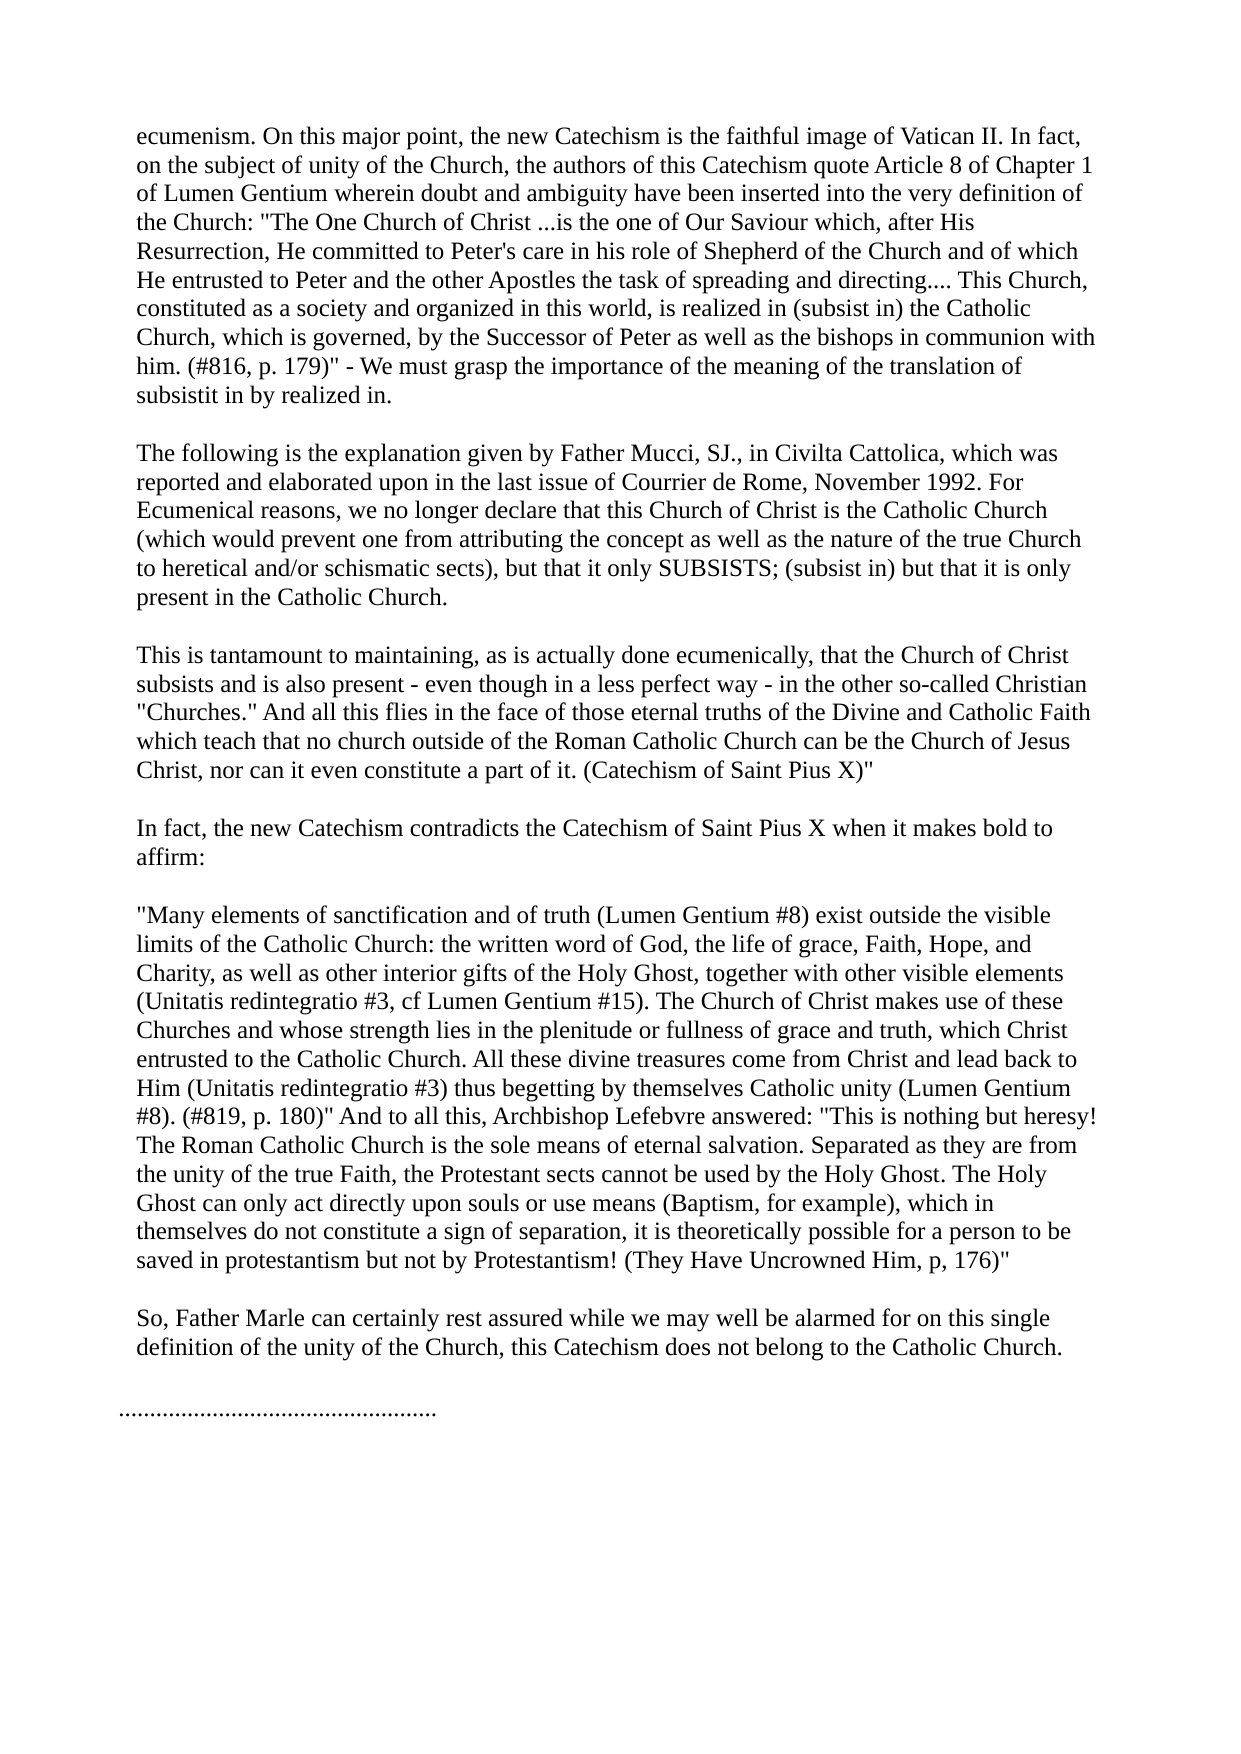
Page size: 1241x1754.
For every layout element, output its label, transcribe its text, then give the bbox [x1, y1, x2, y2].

text ................................................... [118, 1393, 1122, 1422]
table_header ecumenism. On this major point, the new Catechism is the faithful image of Vatican II. In fact, on the subject of unity of the Church, the authors of this Catechism quote Article 8 of Chapter 1 of Lumen Gentium wherein doubt and ambiguity have been inserted into the very definition of the Church: "The One Church of Christ ...is the one of Our Saviour which, after His Resurrection, He committed to Peter's care in his role of Shepherd of the Church and of which He entrusted to Peter and the other Apostles the task of spreading and directing.... This Church, constituted as a society and organized in this world, is realized in (subsist in) the Catholic Church, which is governed, by the Successor of Peter as well as the bishops in communion with him. (#816, p. 179)" - We must grasp the importance of the meaning of the translation of subsistit in by realized in. The following is the explanation given by Father Mucci, SJ., in Civilta Cattolica, which was reported and elaborated upon in the last issue of Courrier de Rome, November 1992. For Ecumenical reasons, we no longer declare that this Church of Christ is the Catholic Church (which would prevent one from attributing the concept as well as the nature of the true Church to heretical and/or schismatic sects), but that it only SUBSISTS; (subsist in) but that it is only present in the Catholic Church. This is tantamount to maintaining, as is actually done ecumenically, that the Church of Christ subsists and is also present - even though in a less perfect way - in the other so-called Christian "Churches." And all this flies in the face of those eternal truths of the Divine and Catholic Faith which teach that no church outside of the Roman Catholic Church can be the Church of Jesus Christ, nor can it even constitute a part of it. (Catechism of Saint Pius X)" In fact, the new Catechism contradicts the Catechism of Saint Pius X when it makes bold to affirm: "Many elements of sanctification and of truth (Lumen Gentium #8) exist outside the visible limits of the Catholic Church: the written word of God, the life of grace, Faith, Hope, and Charity, as well as other interior gifts of the Holy Ghost, together with other visible elements (Unitatis redintegratio #3, cf Lumen Gentium #15). The Church of Christ makes use of these Churches and whose strength lies in the plenitude or fullness of grace and truth, which Christ entrusted to the Catholic Church. All these divine treasures come from Christ and lead back to Him (Unitatis redintegratio #3) thus begetting by themselves Catholic unity (Lumen Gentium #8). (#819, p. 180)" And to all this, Archbishop Lefebvre answered: "This is nothing but heresy! The Roman Catholic Church is the sole means of eternal salvation. Separated as they are from the unity of the true Faith, the Protestant sects cannot be used by the Holy Ghost. The Holy Ghost can only act directly upon souls or use means (Baptism, for example), which in themselves do not constitute a sign of separation, it is theoretically possible for a person to be saved in protestantism but not by Protestantism! (They Have Uncrowned Him, p, 176)" So, Father Marle can certainly rest assured while we may well be alarmed for on this single definition of the unity of the Church, this Catechism does not belong to the Catholic Church. [133, 118, 1107, 1393]
